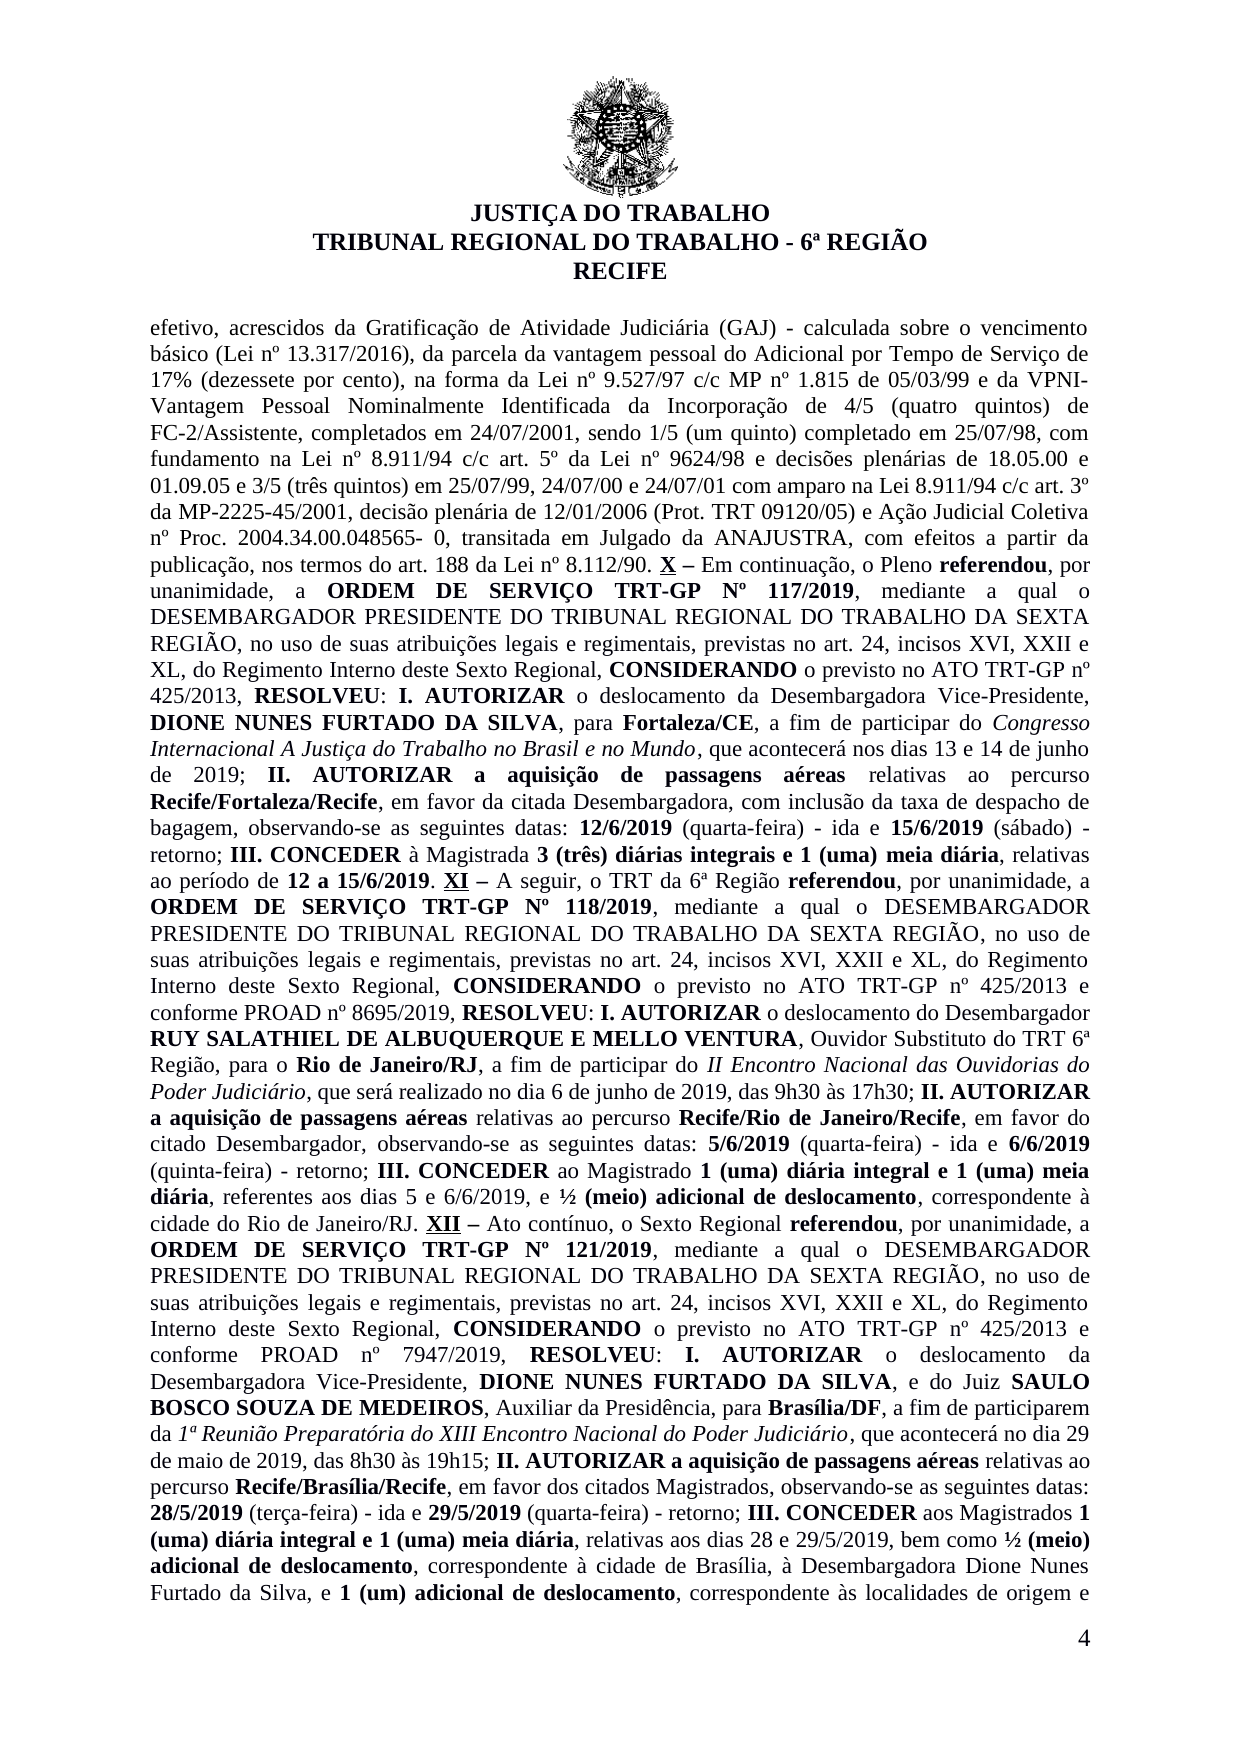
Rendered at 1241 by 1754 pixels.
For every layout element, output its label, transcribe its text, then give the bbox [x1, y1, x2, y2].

text efetivo, acrescidos da Gratificação de Atividade Judiciária (GAJ) - calculada sobre o vencimento básico (Lei nº 13.317/2016), da parcela da vantagem pessoal do Adicional por Tempo de Serviço de 17% (dezessete por cento), na forma da Lei nº 9.527/97 c/c MP nº 1.815 de 05/03/99 e da VPNI- Vantagem Pessoal Nominalmente Identificada da Incorporação de 4/5 (quatro quintos) de FC-2/Assistente, completados em 24/07/2001, sendo 1/5 (um quinto) completado em 25/07/98, com fundamento na Lei nº 8.911/94 c/c art. 5º da Lei nº 9624/98 e decisões plenárias de 18.05.00 e 01.09.05 e 3/5 (três quintos) em 25/07/99, 24/07/00 e 24/07/01 com amparo na Lei 8.911/94 c/c art. 3º da MP-2225-45/2001, decisão plenária de 12/01/2006 (Prot. TRT 09120/05) e Ação Judicial Coletiva nº Proc. 2004.34.00.048565- 0, transitada em Julgado da ANAJUSTRA, com efeitos a partir da publicação, nos termos do art. 188 da Lei nº 8.112/90. X – Em continuação, o Pleno referendou, por unanimidade, a ORDEM DE SERVIÇO TRT-GP Nº 117/2019, mediante a qual o DESEMBARGADOR PRESIDENTE DO TRIBUNAL REGIONAL DO TRABALHO DA SEXTA REGIÃO, no uso de suas atribuições legais e regimentais, previstas no art. 24, incisos XVI, XXII e XL, do Regimento Interno deste Sexto Regional, CONSIDERANDO o previsto no ATO TRT-GP nº 425/2013, RESOLVEU: I. AUTORIZAR o deslocamento da Desembargadora Vice-Presidente, DIONE NUNES FURTADO DA SILVA, para Fortaleza/CE, a fim de participar do Congresso Internacional A Justiça do Trabalho no Brasil e no Mundo, que acontecerá nos dias 13 e 14 de junho de 2019; II. AUTORIZAR a aquisição de passagens aéreas relativas ao percurso Recife/Fortaleza/Recife, em favor da citada Desembargadora, com inclusão da taxa de despacho de bagagem, observando-se as seguintes datas: 12/6/2019 (quarta-feira) - ida e 15/6/2019 (sábado) - retorno; III. CONCEDER à Magistrada 3 (três) diárias integrais e 1 (uma) meia diária, relativas ao período de 12 a 15/6/2019. XI – A seguir, o TRT da 6ª Região referendou, por unanimidade, a ORDEM DE SERVIÇO TRT-GP Nº 118/2019, mediante a qual o DESEMBARGADOR PRESIDENTE DO TRIBUNAL REGIONAL DO TRABALHO DA SEXTA REGIÃO, no uso de suas atribuições legais e regimentais, previstas no art. 24, incisos XVI, XXII e XL, do Regimento Interno deste Sexto Regional, CONSIDERANDO o previsto no ATO TRT-GP nº 425/2013 e conforme PROAD nº 8695/2019, RESOLVEU: I. AUTORIZAR o deslocamento do Desembargador RUY SALATHIEL DE ALBUQUERQUE E MELLO VENTURA, Ouvidor Substituto do TRT 6ª Região, para o Rio de Janeiro/RJ, a fim de participar do II Encontro Nacional das Ouvidorias do Poder Judiciário, que será realizado no dia 6 de junho de 2019, das 9h30 às 17h30; II. AUTORIZAR a aquisição de passagens aéreas relativas ao percurso Recife/Rio de Janeiro/Recife, em favor do citado Desembargador, observando-se as seguintes datas: 5/6/2019 (quarta-feira) - ida e 6/6/2019 (quinta-feira) - retorno; III. CONCEDER ao Magistrado 1 (uma) diária integral e 1 (uma) meia diária, referentes aos dias 5 e 6/6/2019, e ½ (meio) adicional de deslocamento, correspondente à cidade do Rio de Janeiro/RJ. XII – Ato contínuo, o Sexto Regional referendou, por unanimidade, a ORDEM DE SERVIÇO TRT-GP Nº 121/2019, mediante a qual o DESEMBARGADOR PRESIDENTE DO TRIBUNAL REGIONAL DO TRABALHO DA SEXTA REGIÃO, no uso de suas atribuições legais e regimentais, previstas no art. 24, incisos XVI, XXII e XL, do Regimento Interno deste Sexto Regional, CONSIDERANDO o previsto no ATO TRT-GP nº 425/2013 e conforme PROAD nº 7947/2019, RESOLVEU: I. AUTORIZAR o deslocamento da Desembargadora Vice-Presidente, DIONE NUNES FURTADO DA SILVA, e do Juiz SAULO BOSCO SOUZA DE MEDEIROS, Auxiliar da Presidência, para Brasília/DF, a fim de participarem da 1ª Reunião Preparatória do XIII Encontro Nacional do Poder Judiciário, que acontecerá no dia 29 de maio de 2019, das 8h30 às 19h15; II. AUTORIZAR a aquisição de passagens aéreas relativas ao percurso Recife/Brasília/Recife, em favor dos citados Magistrados, observando-se as seguintes datas: 28/5/2019 (terça-feira) - ida e 29/5/2019 (quarta-feira) - retorno; III. CONCEDER aos Magistrados 1 (uma) diária integral e 1 (uma) meia diária, relativas aos dias 28 e 29/5/2019, bem como ½ (meio) adicional de deslocamento, correspondente à cidade de Brasília, à Desembargadora Dione Nunes Furtado da Silva, e 1 (um) adicional de deslocamento, correspondente às localidades de origem e [150, 313, 1090, 1605]
picture [560, 73, 681, 199]
